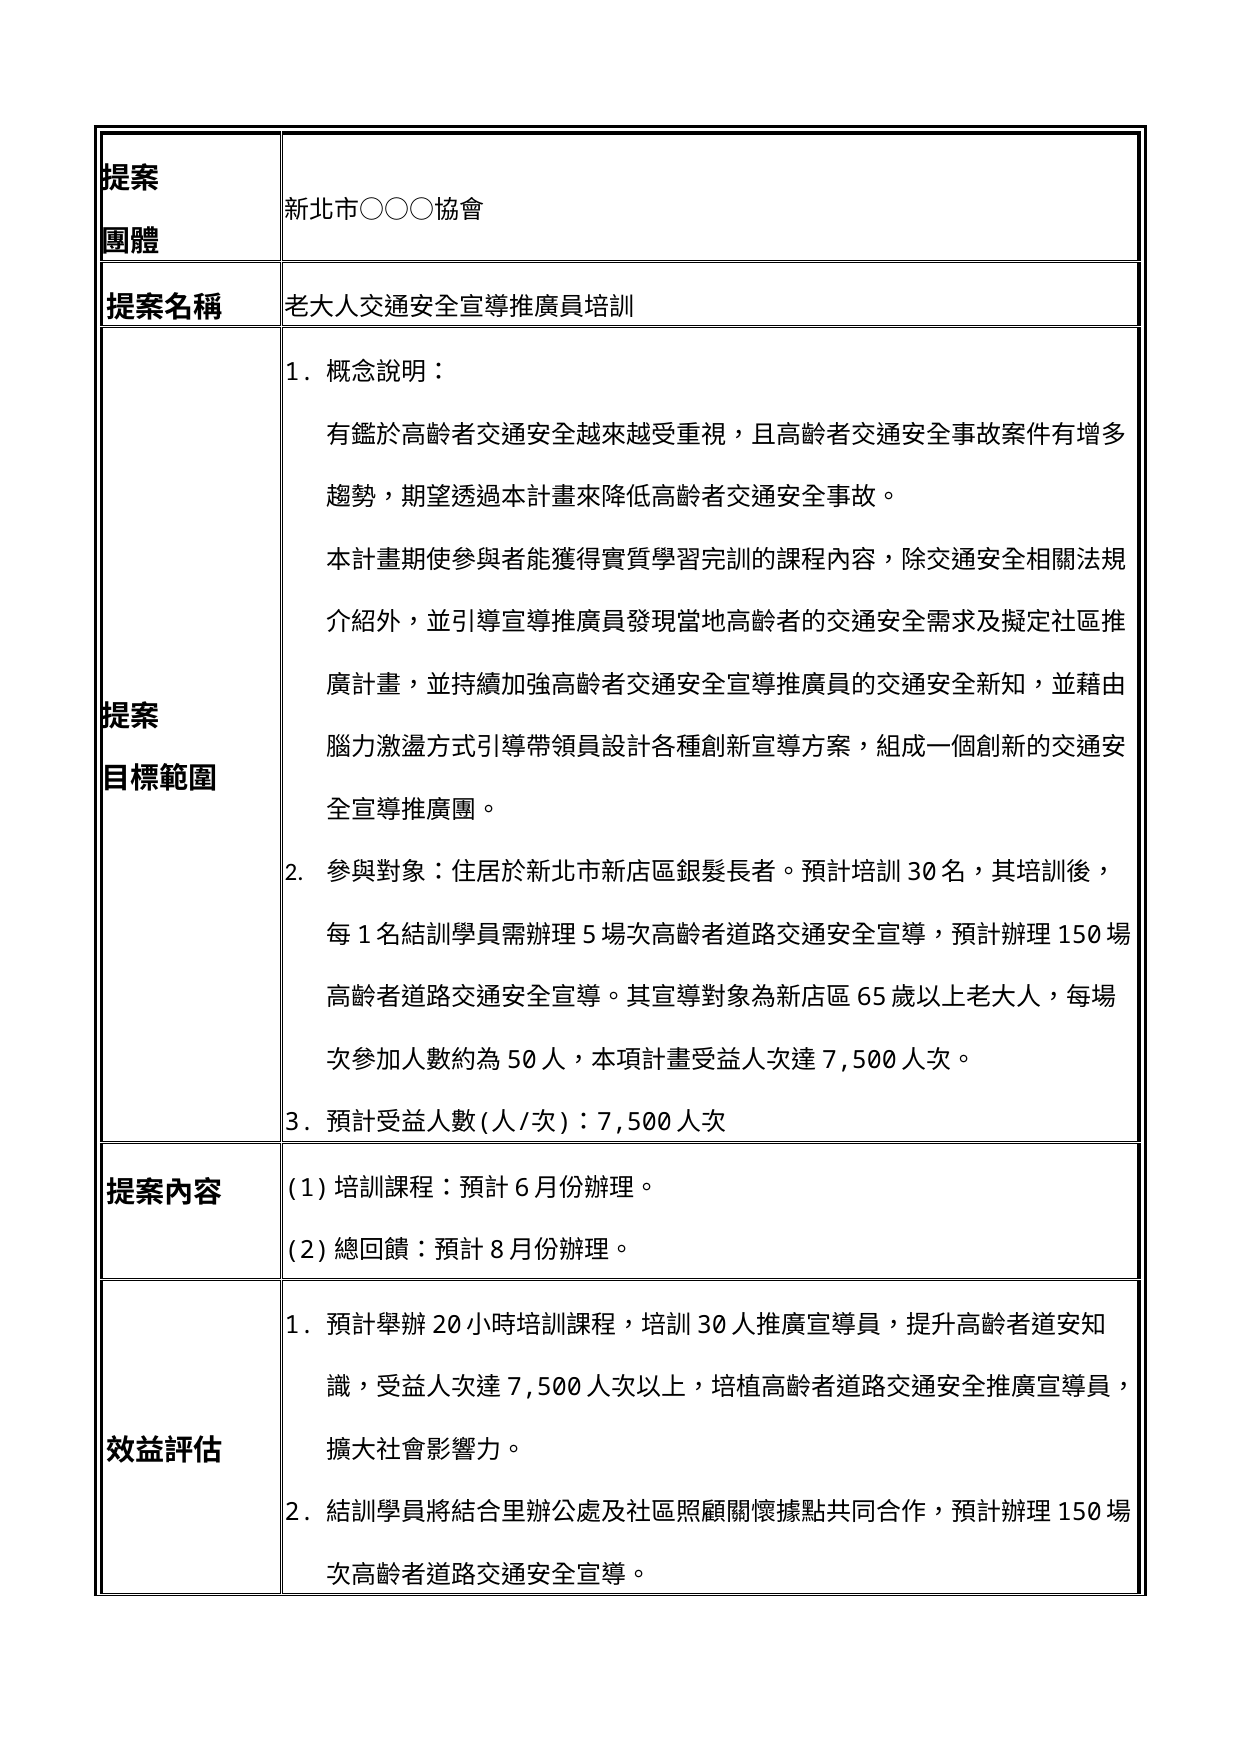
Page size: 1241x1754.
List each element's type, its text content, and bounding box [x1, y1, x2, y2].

table_cell 概念說明： 有鑑於高齡者交通安全越來越受重視，且高齡者交通安全事故案件有增多趨勢，期望透過本計畫來降低高齡者交通安全事故。 本計畫期使參與者能獲得實質學習完訓的課程內容，除交通安全相關法規介紹外，並引導宣導推廣員發現當地高齡者的交通安全需求及擬定社區推廣計畫，並持續加強高齡者交通安全宣導推廣員的交通安全新知，並藉由腦力激盪方式引導帶領員設計各種創新宣導方案，組成一個創新的交通安全宣導推廣團。 參與對象：住居於新北市新店區銀髮長者。預計培訓30名，其培訓後，每1名結訓學員需辦理5場次高齡者道路交通安全宣導，預計辦理150場高齡者道路交通安全宣導。其宣導對象為新店區65歲以上老大人，每場次參加人數約為50人，本項計畫受益人次達7,500人次。 預計受益人數(人/次)：7,500人次 [283, 328, 1137, 1141]
table_cell 預計舉辦20小時培訓課程，培訓30人推廣宣導員，提升高齡者道安知識，受益人次達7,500人次以上，培植高齡者道路交通安全推廣宣導員，擴大社會影響力。 結訓學員將結合里辦公處及社區照顧關懷據點共同合作，預計辦理150場次高齡者道路交通安全宣導。 [283, 1281, 1137, 1593]
table_cell 效益評估 [103, 1281, 280, 1593]
table_cell 提案 團體 [98, 128, 281, 259]
table_cell 提案 目標範圍 [103, 328, 280, 1141]
table_cell 提案名稱 [103, 263, 280, 325]
table_cell 提案內容 [103, 1144, 280, 1277]
table_cell 老大人交通安全宣導推廣員培訓 [283, 263, 1137, 325]
table_cell 培訓課程：預計6月份辦理。 總回饋：預計8月份辦理。 [283, 1144, 1137, 1277]
table_cell 新北市○○○協會 [281, 128, 1142, 259]
